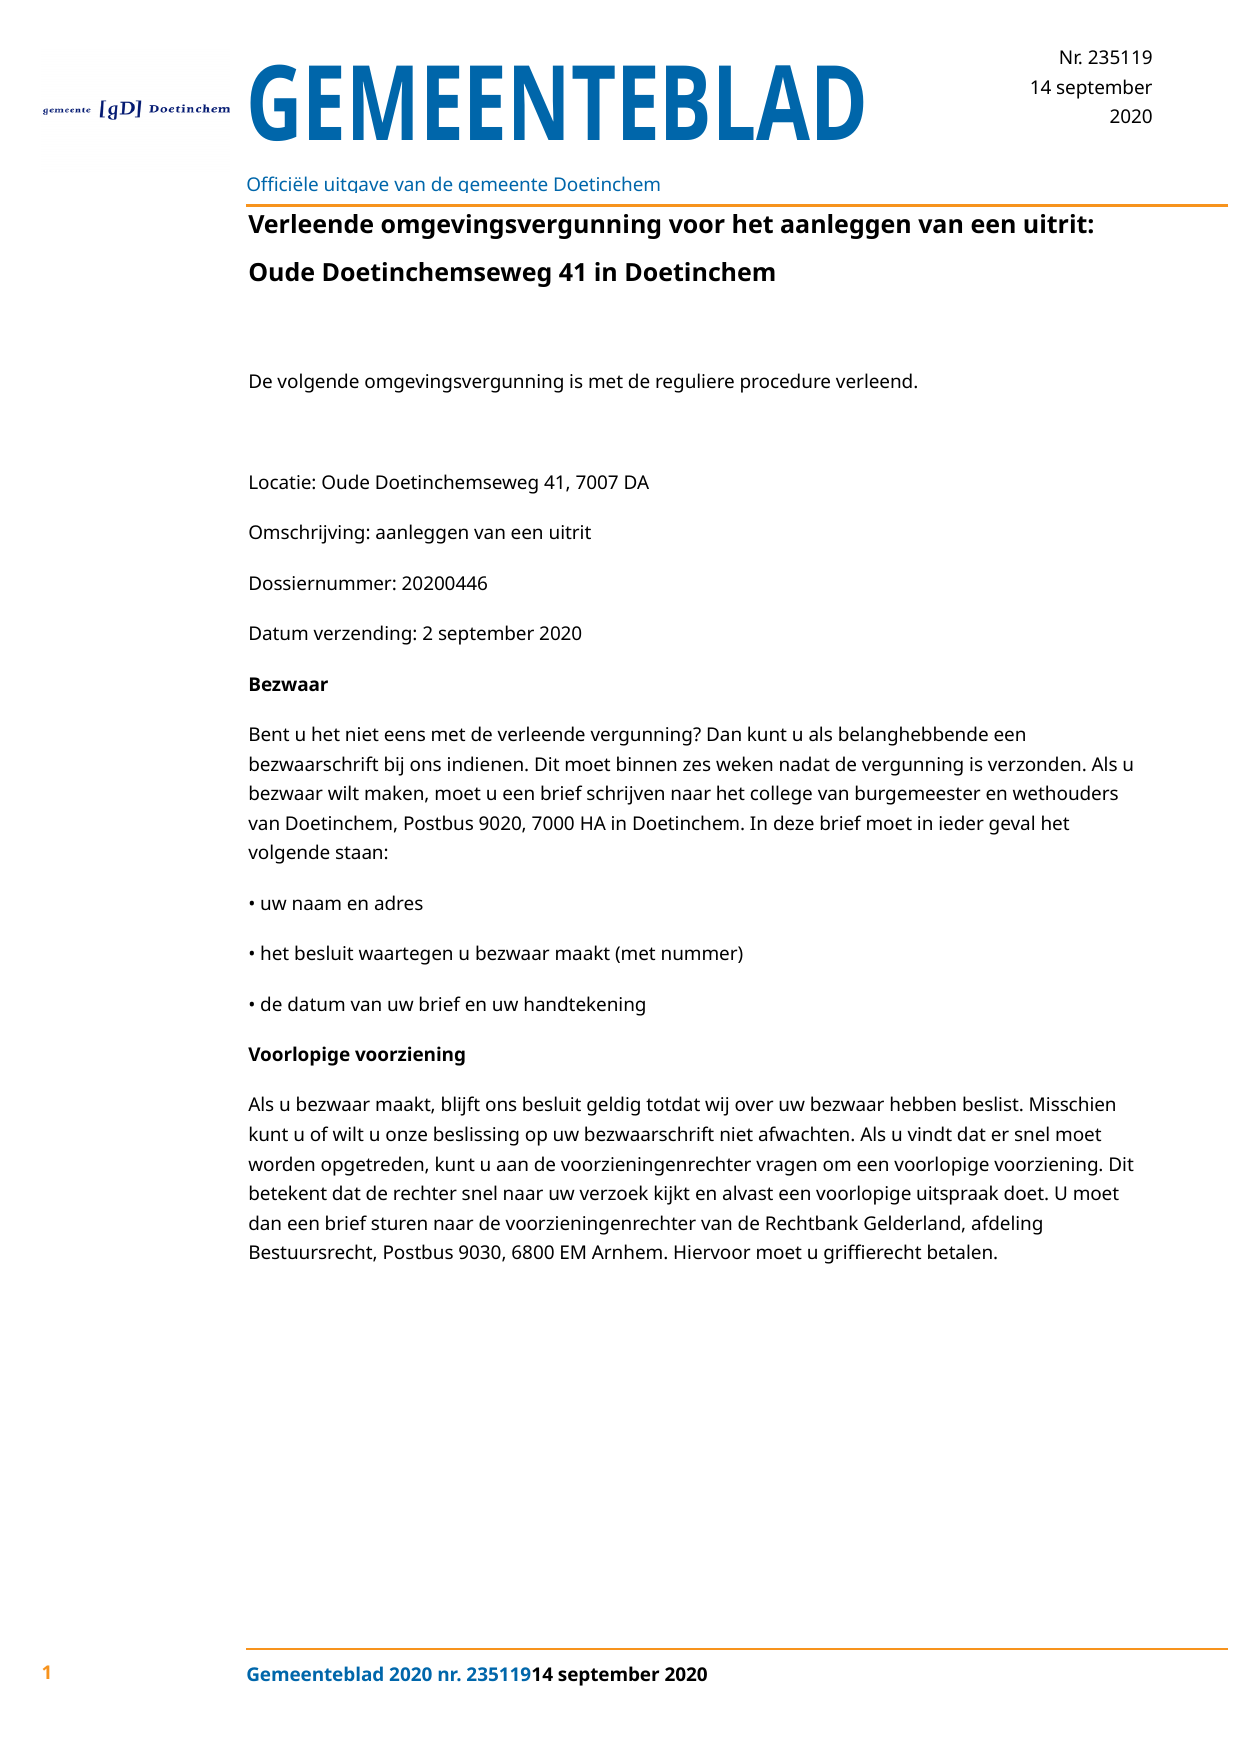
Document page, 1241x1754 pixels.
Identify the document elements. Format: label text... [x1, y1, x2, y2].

text Bezwaar [248, 671, 1152, 697]
text Locatie: Oude Doetinchemseweg 41, 7007 DA [248, 469, 1152, 495]
text • uw naam en adres [248, 890, 1152, 916]
text Als u bezwaar maakt, blijft ons besluit geldig totdat wij over uw bezwaar hebben beslist. Misschien kunt u of wilt u onze beslissing op uw bezwaarschrift niet afwachten. Als u vindt dat er snel moet worden opgetreden, kunt u aan de voorzieningenrechter vragen om een voorlopige voorziening. Dit betekent dat de rechter snel naar uw verzoek kijkt en alvast een voorlopige uitspraak doet. U moet dan een brief sturen naar de voorzieningenrechter van de Rechtbank Gelderland, afdeling Bestuursrecht, Postbus 9030, 6800 EM Arnhem. Hiervoor moet u griffierecht betalen. [248, 1092, 1152, 1265]
text De volgende omgevingsvergunning is met de reguliere procedure verleend. [248, 368, 1152, 394]
text Datum verzending: 2 september 2020 [248, 620, 1152, 646]
text Dossiernummer: 20200446 [248, 570, 1152, 596]
text Verleende omgevingsvergunning voor het aanleggen van een uitrit: Oude Doetinchemseweg 41 in Doetinchem [248, 207, 1152, 288]
text • de datum van uw brief en uw handtekening [248, 991, 1152, 1017]
text • het besluit waartegen u bezwaar maakt (met nummer) [248, 940, 1152, 966]
text Bent u het niet eens met de verleende vergunning? Dan kunt u als belanghebbende een bezwaarschrift bij ons indienen. Dit moet binnen zes weken nadat de vergunning is verzonden. Als u bezwaar wilt maken, moet u een brief schrijven naar het college van burgemeester en wethouders van Doetinchem, Postbus 9020, 7000 HA in Doetinchem. In deze brief moet in ieder geval het volgende staan: [248, 721, 1152, 865]
text Omschrijving: aanleggen van een uitrit [248, 519, 1152, 545]
picture [41, 47, 231, 172]
text Voorlopige voorziening [248, 1041, 1152, 1067]
